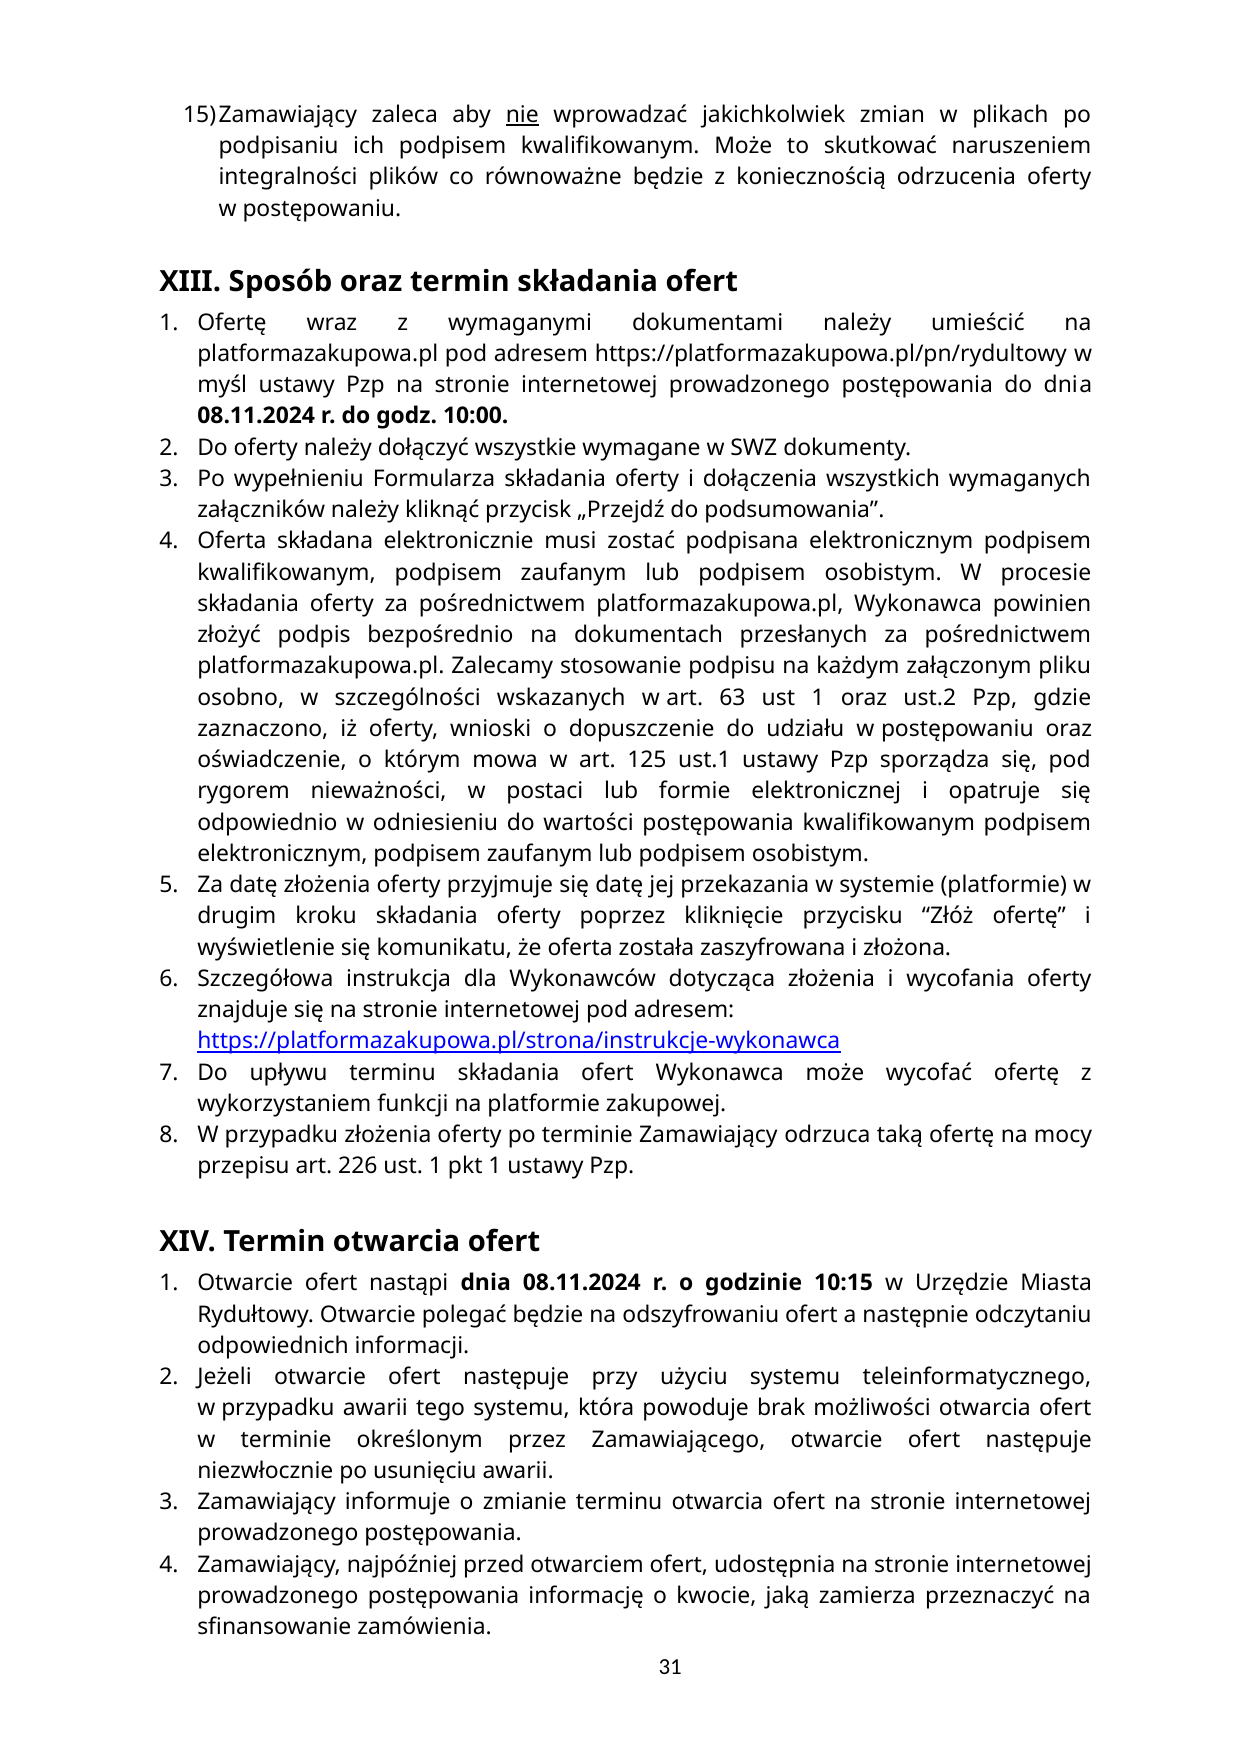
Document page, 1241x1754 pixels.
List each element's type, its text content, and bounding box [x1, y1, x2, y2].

list Oferta składana elektronicznie musi zostać podpisana elektronicznym podpisem kwalifikowanym, podpisem zaufanym lub podpisem osobistym. W procesie składania oferty za pośrednictwem platformazakupowa.pl, Wykonawca powinien złożyć podpis bezpośrednio na dokumentach przesłanych za pośrednictwem platformazakupowa.pl. Zalecamy stosowanie podpisu na każdym załączonym pliku osobno, w szczególności wskazanych w art. 63 ust 1 oraz ust.2 Pzp, gdzie zaznaczono, iż oferty, wnioski o dopuszczenie do udziału w postępowaniu oraz oświadczenie, o którym mowa w art. 125 ust.1 ustawy Pzp sporządza się, pod rygorem nieważności, w postaci lub formie elektronicznej i opatruje się odpowiednio w odniesieniu do wartości postępowania kwalifikowanym podpisem elektronicznym, podpisem zaufanym lub podpisem osobistym. [159, 524, 1092, 868]
list https://platformazakupowa.pl/strona/instrukcje-wykonawca [159, 1024, 1092, 1056]
list Do oferty należy dołączyć wszystkie wymagane w SWZ dokumenty. [159, 431, 1092, 462]
list Po wypełnieniu Formularza składania oferty i dołączenia wszystkich wymaganych załączników należy kliknąć przycisk „Przejdź do podsumowania”. [159, 462, 1092, 524]
list W przypadku złożenia oferty po terminie Zamawiający odrzuca taką ofertę na mocy przepisu art. 226 ust. 1 pkt 1 ustawy Pzp. [159, 1118, 1092, 1181]
list Otwarcie ofert nastąpi dnia 08.11.2024 r. o godzinie 10:15 w Urzędzie Miasta Rydułtowy. Otwarcie polegać będzie na odszyfrowaniu ofert a następnie odczytaniu odpowiednich informacji. [159, 1266, 1092, 1360]
list Zamawiający, najpóźniej przed otwarciem ofert, udostępnia na stronie internetowej prowadzonego postępowania informację o kwocie, jaką zamierza przeznaczyć na sfinansowanie zamówienia. [159, 1547, 1092, 1641]
list Ofertę wraz z wymaganymi dokumentami należy umieścić na platformazakupowa.pl pod adresem https://platformazakupowa.pl/pn/rydultowy w myśl ustawy Pzp na stronie internetowej prowadzonego postępowania do dnia 08.11.2024 r. do godz. 10:00. [159, 306, 1092, 431]
list Za datę złożenia oferty przyjmuje się datę jej przekazania w systemie (platformie) w drugim kroku składania oferty poprzez kliknięcie przycisku “Złóż ofertę” i wyświetlenie się komunikatu, że oferta została zaszyfrowana i złożona. [159, 868, 1092, 962]
list Zamawiający zaleca aby nie wprowadzać jakichkolwiek zmian w plikach po podpisaniu ich podpisem kwalifikowanym. Może to skutkować naruszeniem integralności plików co równoważne będzie z koniecznością odrzucenia oferty w postępowaniu. [183, 98, 1092, 223]
subtitle XIII. Sposób oraz termin składania ofert [159, 260, 1092, 300]
subtitle XIV. Termin otwarcia ofert [159, 1221, 1092, 1260]
list Zamawiający informuje o zmianie terminu otwarcia ofert na stronie internetowej prowadzonego postępowania. [159, 1485, 1092, 1547]
list Do upływu terminu składania ofert Wykonawca może wycofać ofertę z wykorzystaniem funkcji na platformie zakupowej. [159, 1056, 1092, 1118]
list Szczegółowa instrukcja dla Wykonawców dotycząca złożenia i wycofania oferty znajduje się na stronie internetowej pod adresem: [159, 962, 1092, 1024]
list Jeżeli otwarcie ofert następuje przy użyciu systemu teleinformatycznego, w przypadku awarii tego systemu, która powoduje brak możliwości otwarcia ofert w terminie określonym przez Zamawiającego, otwarcie ofert następuje niezwłocznie po usunięciu awarii. [159, 1360, 1092, 1485]
